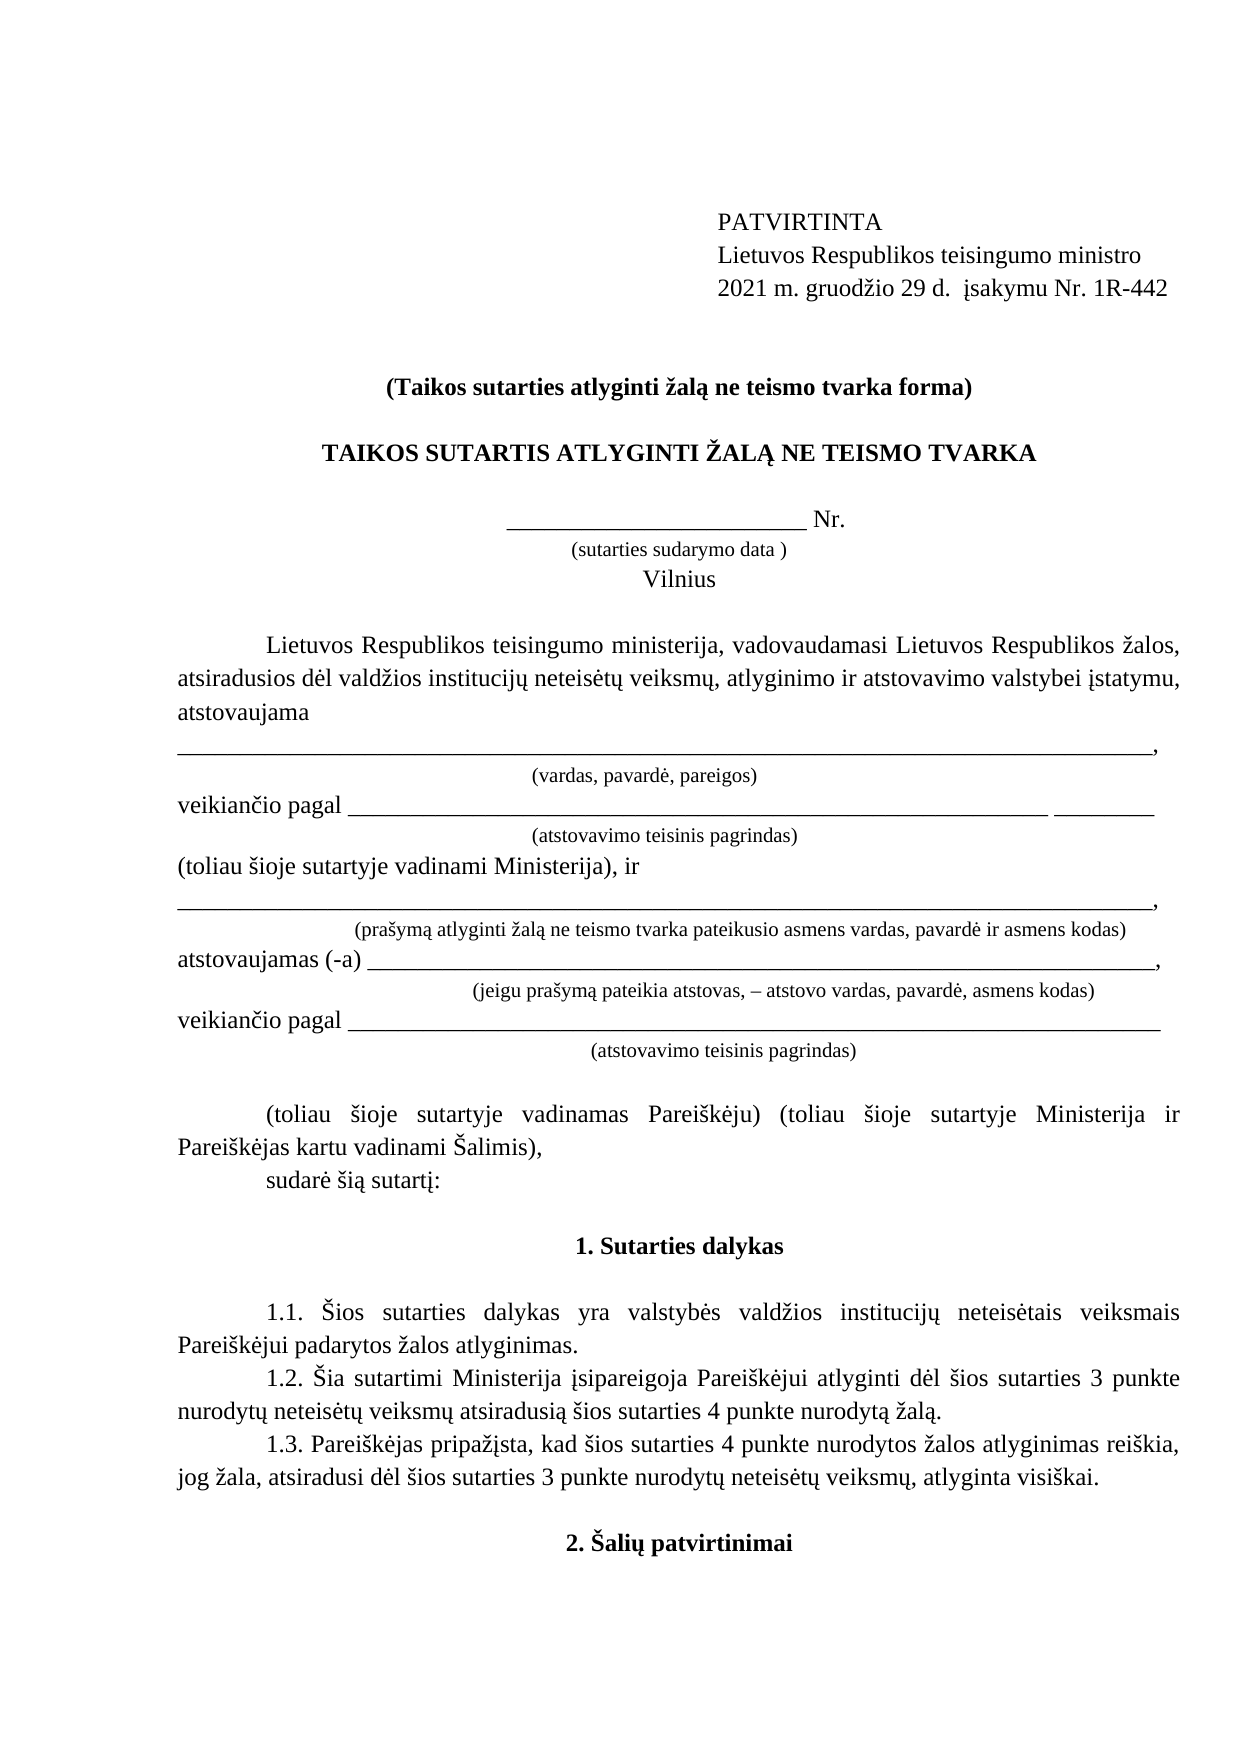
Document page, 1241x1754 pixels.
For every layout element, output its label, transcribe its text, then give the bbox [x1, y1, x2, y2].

text (vardas, pavardė, pareigos) [177, 763, 1181, 787]
text Lietuvos Respublikos teisingumo ministro [717, 240, 1181, 268]
text Vilnius [177, 564, 1181, 593]
text ______________________________________________________________________________, [177, 729, 1181, 758]
text (atstovavimo teisinis pagrindas) [177, 823, 1181, 847]
text atstovaujamas (-a) _______________________________________________________________, [177, 944, 1181, 973]
text (sutarties sudarymo data ) [177, 537, 1181, 561]
text 2021 m. gruodžio 29 d. įsakymu Nr. 1R-442 [717, 273, 1181, 301]
text 2. Šalių patvirtinimai [177, 1528, 1181, 1557]
text PATVIRTINTA [717, 207, 1181, 235]
text 1.3. Pareiškėjas pripažįsta, kad šios sutarties 4 punkte nurodytos žalos atlyginimas reiškia, jog žala, atsiradusi dėl šios sutarties 3 punkte nurodytų neteisėtų veiksmų, atlyginta visiškai. [177, 1429, 1181, 1491]
text TAIKOS SUTARTIS ATLYGINTI ŽALĄ NE TEISMO TVARKA [177, 438, 1181, 467]
text Lietuvos Respublikos teisingumo ministerija, vadovaudamasi Lietuvos Respublikos žalos, atsiradusios dėl valdžios institucijų neteisėtų veiksmų, atlyginimo ir atstovavimo valstybei įstatymu, atstovaujama [177, 631, 1181, 725]
text (atstovavimo teisinis pagrindas) [177, 1038, 1181, 1062]
text sudarė šią sutartį: [177, 1165, 1181, 1193]
text 1. Sutarties dalykas [177, 1231, 1181, 1259]
text (Taikos sutarties atlyginti žalą ne teismo tvarka forma) [177, 372, 1181, 401]
text ________________________ Nr. [177, 504, 1181, 533]
text (toliau šioje sutartyje vadinami Ministerija), ir [177, 851, 1181, 879]
text (jeigu prašymą pateikia atstovas, – atstovo vardas, pavardė, asmens kodas) [177, 977, 1181, 1002]
text (prašymą atlyginti žalą ne teismo tvarka pateikusio asmens vardas, pavardė ir asmens kodas) [177, 917, 1181, 941]
text (toliau šioje sutartyje vadinamas Pareiškėju) (toliau šioje sutartyje Ministerija ir Pareiškėjas kartu vadinami Šalimis), [177, 1099, 1181, 1161]
text ______________________________________________________________________________, [177, 884, 1181, 913]
text veikiančio pagal _________________________________________________________________ [177, 1005, 1181, 1034]
text 1.1. Šios sutarties dalykas yra valstybės valdžios institucijų neteisėtais veiksmais Pareiškėjui padarytos žalos atlyginimas. [177, 1297, 1181, 1359]
text veikiančio pagal ________________________________________________________ ________ [177, 790, 1181, 819]
text 1.2. Šia sutartimi Ministerija įsipareigoja Pareiškėjui atlyginti dėl šios sutarties 3 punkte nurodytų neteisėtų veiksmų atsiradusią šios sutarties 4 punkte nurodytą žalą. [177, 1363, 1181, 1425]
